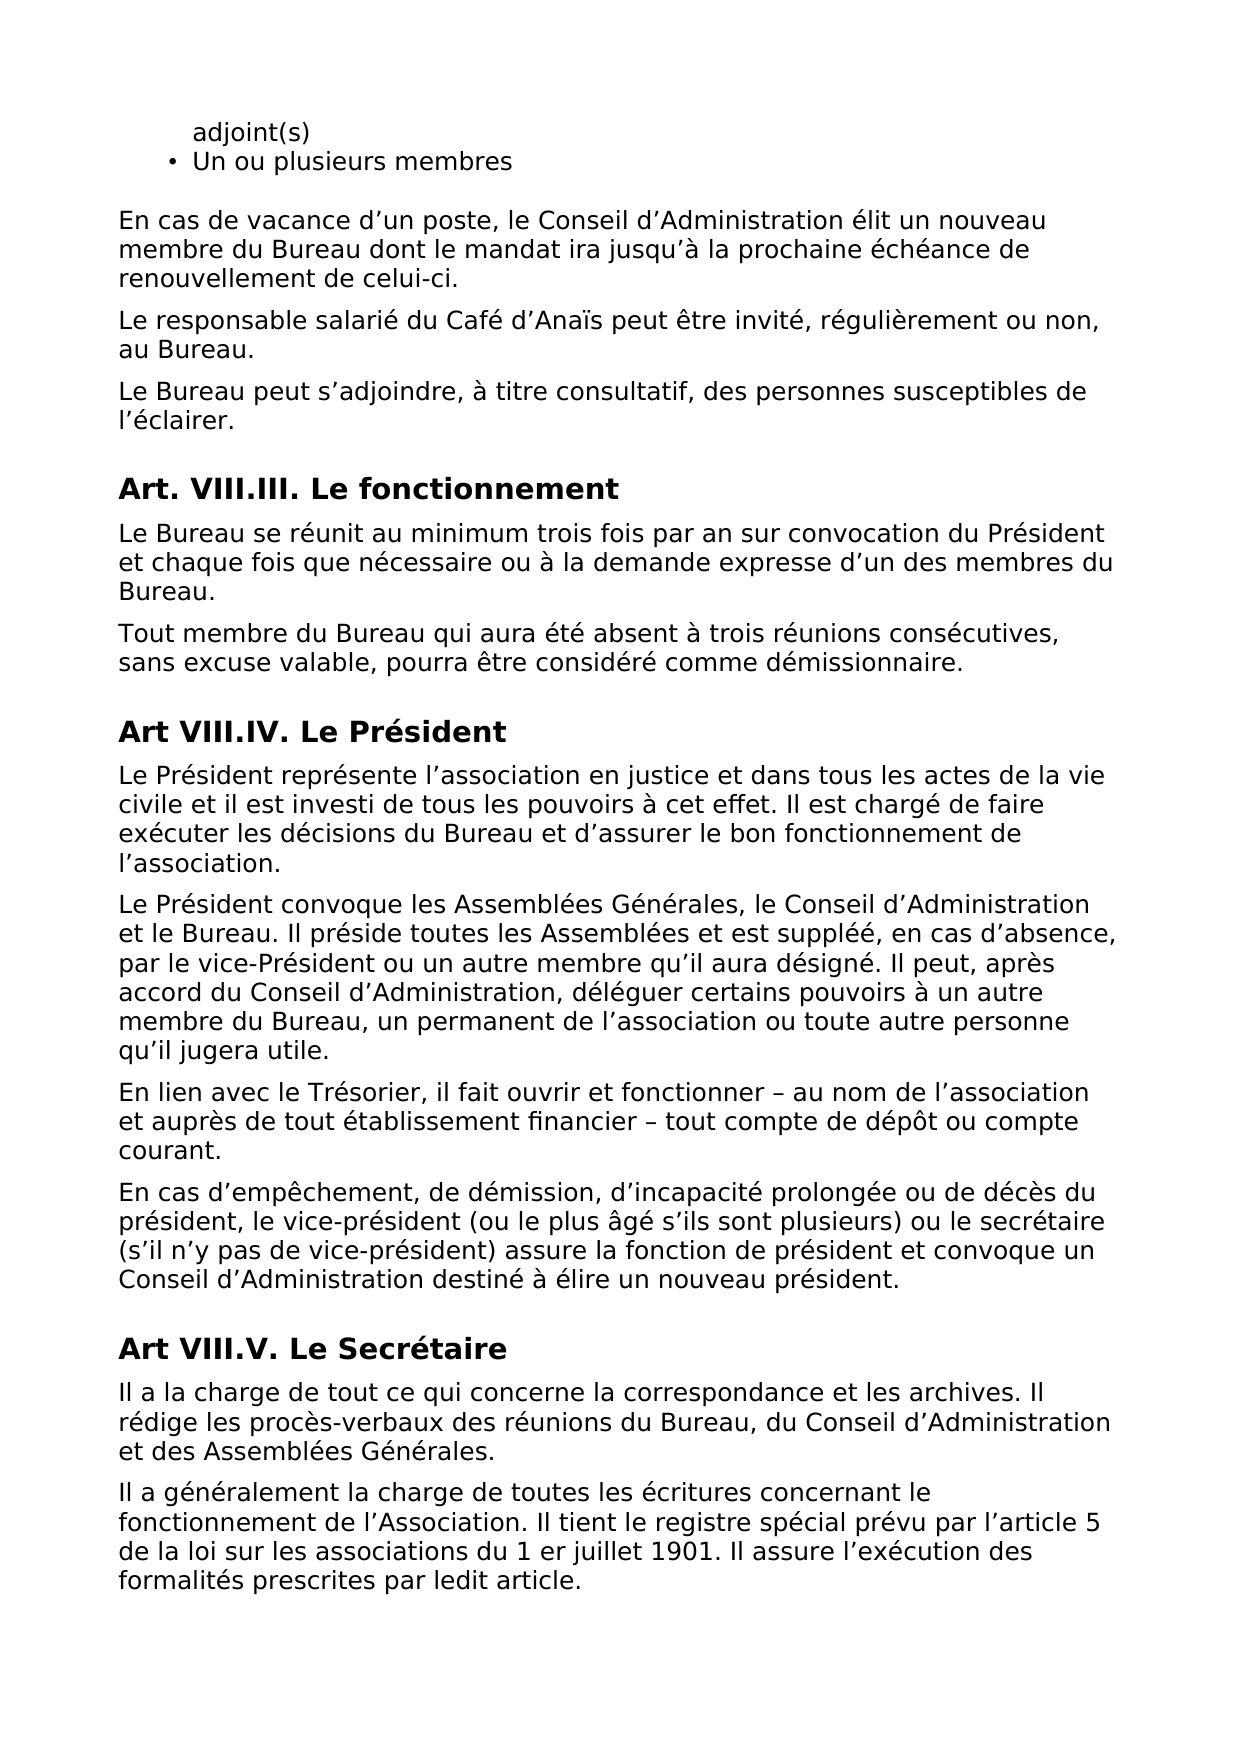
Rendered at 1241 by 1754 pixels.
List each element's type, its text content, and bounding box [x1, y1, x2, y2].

subtitle Art VIII.V. Le Secrétaire [118, 1332, 1122, 1366]
text En cas d’empêchement, de démission, d’incapacité prolongée ou de décès du président, le vice-président (ou le plus âgé s’ils sont plusieurs) ou le secrétaire (s’il n’y pas de vice-président) assure la fonction de président et convoque un Conseil d’Administration destiné à élire un nouveau président. [118, 1178, 1122, 1295]
text Le Président représente l’association en justice et dans tous les actes de la vie civile et il est investi de tous les pouvoirs à cet effet. Il est chargé de faire exécuter les décisions du Bureau et d’assurer le bon fonctionnement de l’association. [118, 761, 1122, 878]
list adjoint(s) [177, 118, 1122, 147]
subtitle Art VIII.IV. Le Président [118, 715, 1122, 749]
text Le Bureau se réunit au minimum trois fois par an sur convocation du Président et chaque fois que nécessaire ou à la demande expresse d’un des membres du Bureau. [118, 519, 1122, 607]
text Le Bureau peut s’adjoindre, à titre consultatif, des personnes susceptibles de l’éclairer. [118, 377, 1122, 435]
text Le Président convoque les Assemblées Générales, le Conseil d’Administration et le Bureau. Il préside toutes les Assemblées et est suppléé, en cas d’absence, par le vice-Président ou un autre membre qu’il aura désigné. Il peut, après accord du Conseil d’Administration, déléguer certains pouvoirs à un autre membre du Bureau, un permanent de l’association ou toute autre personne qu’il jugera utile. [118, 891, 1122, 1066]
text Il a généralement la charge de toutes les écritures concernant le fonctionnement de l’Association. Il tient le registre spécial prévu par l’article 5 de la loi sur les associations du 1 er juillet 1901. Il assure l’exécution des formalités prescrites par ledit article. [118, 1479, 1122, 1595]
list Un ou plusieurs membres [177, 147, 1122, 176]
text En cas de vacance d’un poste, le Conseil d’Administration élit un nouveau membre du Bureau dont le mandat ira jusqu’à la prochaine échéance de renouvellement de celui-ci. [118, 206, 1122, 293]
text Il a la charge de tout ce qui concerne la correspondance et les archives. Il rédige les procès-verbaux des réunions du Bureau, du Conseil d’Administration et des Assemblées Générales. [118, 1379, 1122, 1466]
text En lien avec le Trésorier, il fait ouvrir et fonctionner – au nom de l’association et auprès de tout établissement financier – tout compte de dépôt ou compte courant. [118, 1078, 1122, 1166]
subtitle Art. VIII.III. Le fonctionnement [118, 473, 1122, 507]
text Le responsable salarié du Café d’Anaïs peut être invité, régulièrement ou non, au Bureau. [118, 306, 1122, 364]
text Tout membre du Bureau qui aura été absent à trois réunions consécutives, sans excuse valable, pourra être considéré comme démissionnaire. [118, 619, 1122, 677]
